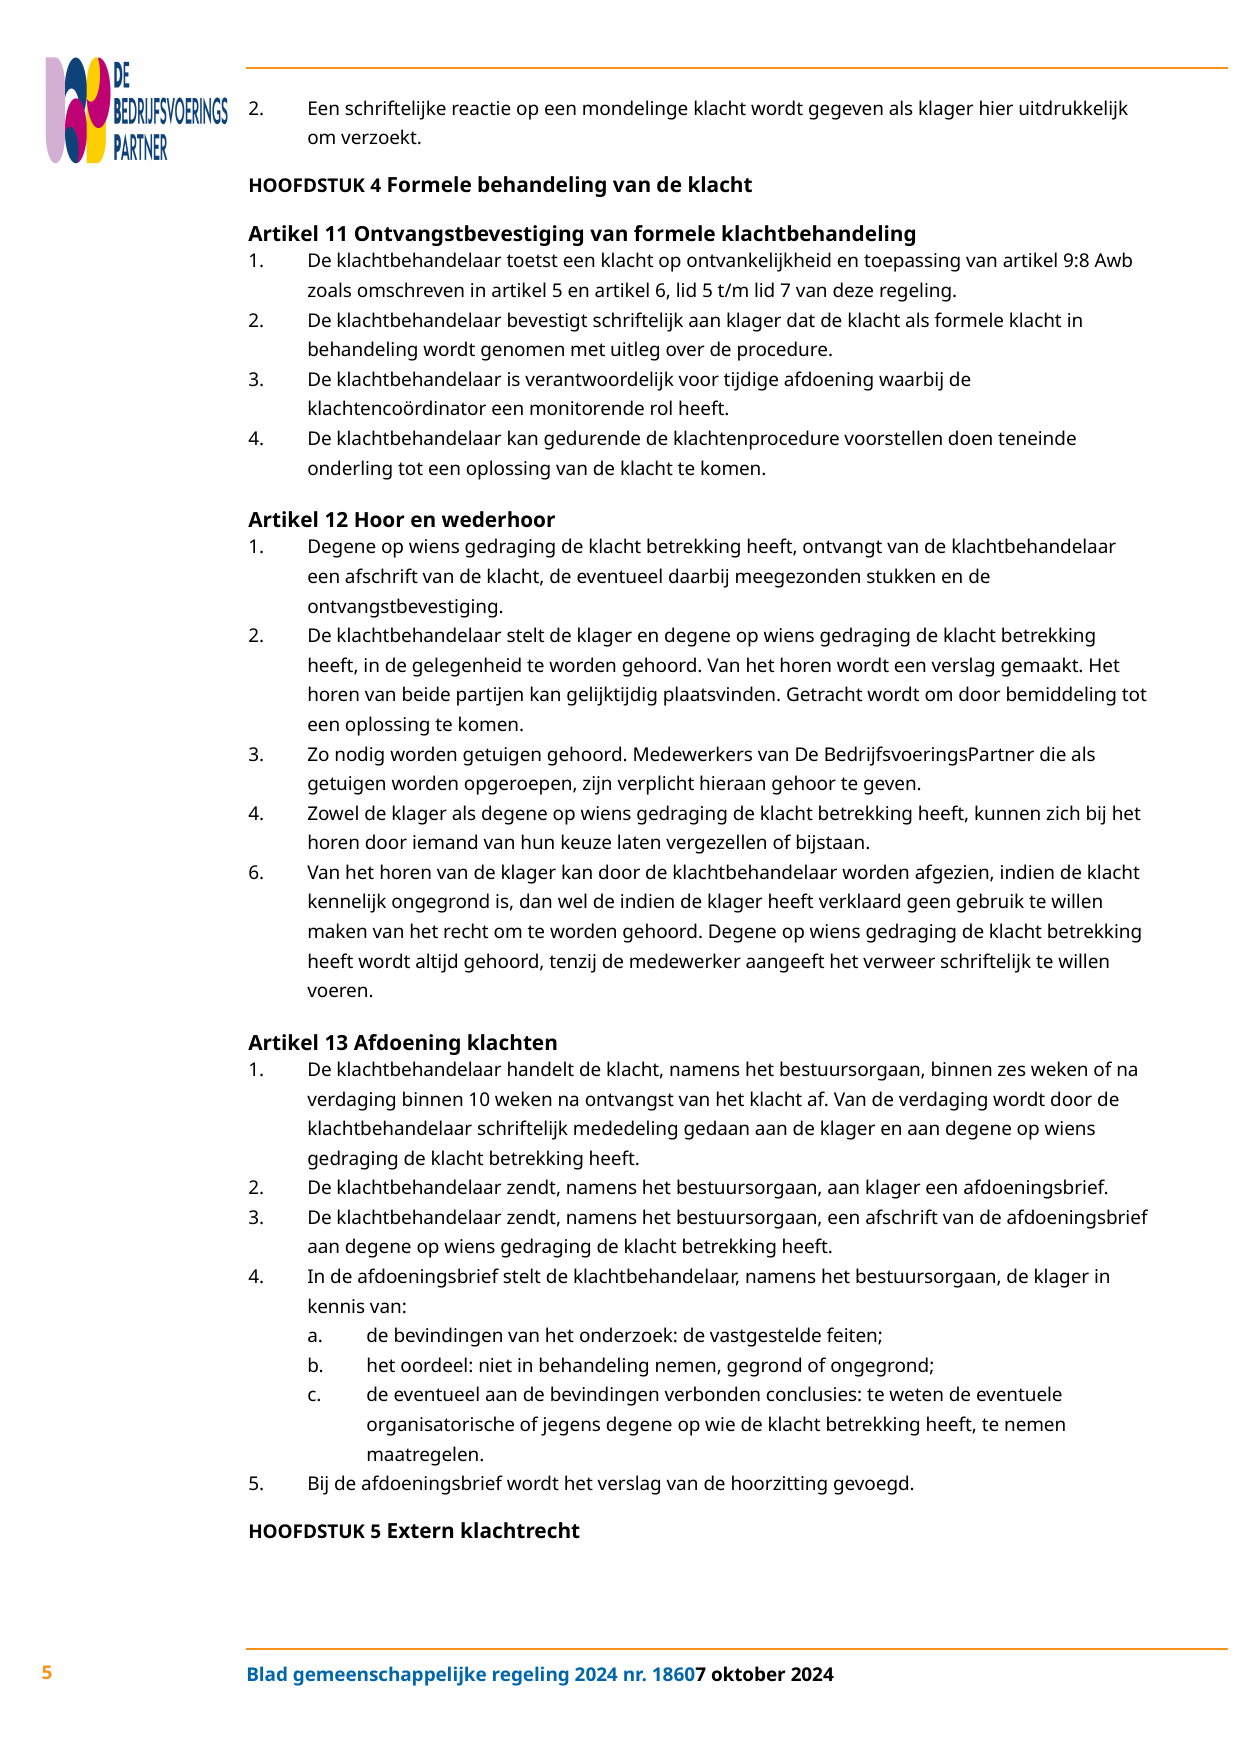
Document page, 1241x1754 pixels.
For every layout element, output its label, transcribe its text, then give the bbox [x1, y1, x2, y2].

text HOOFDSTUK 5 Extern klachtrecht [248, 1516, 1152, 1544]
text Artikel 12 Hoor en wederhoor [248, 505, 1152, 534]
list De klachtbehandelaar kan gedurende de klachtenprocedure voorstellen doen teneinde onderling tot een oplossing van de klacht te komen. [248, 425, 1152, 481]
list het oordeel: niet in behandeling nemen, gegrond of ongegrond; [307, 1352, 1152, 1378]
text Artikel 13 Afdoening klachten [248, 1028, 1152, 1056]
list De klachtbehandelaar is verantwoordelijk voor tijdige afdoening waarbij de klachtencoördinator een monitorende rol heeft. [248, 366, 1152, 421]
list de bevindingen van het onderzoek: de vastgestelde feiten; [307, 1322, 1152, 1348]
list De klachtbehandelaar stelt de klager en degene op wiens gedraging de klacht betrekking heeft, in de gelegenheid te worden gehoord. Van het horen wordt een verslag gemaakt. Het horen van beide partijen kan gelijktijdig plaatsvinden. Getracht wordt om door bemiddeling tot een oplossing te komen. [248, 622, 1152, 737]
list Bij de afdoeningsbrief wordt het verslag van de hoorzitting gevoegd. [248, 1470, 1152, 1496]
list De klachtbehandelaar bevestigt schriftelijk aan klager dat de klacht als formele klacht in behandeling wordt genomen met uitleg over de procedure. [248, 307, 1152, 362]
text HOOFDSTUK 4 Formele behandeling van de klacht [248, 170, 1152, 198]
list Zo nodig worden getuigen gehoord. Medewerkers van De BedrijfsvoeringsPartner die als getuigen worden opgeroepen, zijn verplicht hieraan gehoor te geven. [248, 741, 1152, 796]
list Degene op wiens gedraging de klacht betrekking heeft, ontvangt van de klachtbehandelaar een afschrift van de klacht, de eventueel daarbij meegezonden stukken en de ontvangstbevestiging. [248, 534, 1152, 618]
list Van het horen van de klager kan door de klachtbehandelaar worden afgezien, indien de klacht kennelijk ongegrond is, dan wel de indien de klager heeft verklaard geen gebruik te willen maken van het recht om te worden gehoord. Degene op wiens gedraging de klacht betrekking heeft wordt altijd gehoord, tenzij de medewerker aangeeft het verweer schriftelijk te willen voeren. [248, 859, 1152, 1003]
list De klachtbehandelaar handelt de klacht, namens het bestuursorgaan, binnen zes weken of na verdaging binnen 10 weken na ontvangst van het klacht af. Van de verdaging wordt door de klachtbehandelaar schriftelijk mededeling gedaan aan de klager en aan degene op wiens gedraging de klacht betrekking heeft. [248, 1056, 1152, 1171]
list In de afdoeningsbrief stelt de klachtbehandelaar, namens het bestuursorgaan, de klager in kennis van: [248, 1263, 1152, 1319]
list De klachtbehandelaar toetst een klacht op ontvankelijkheid en toepassing van artikel 9:8 Awb zoals omschreven in artikel 5 en artikel 6, lid 5 t/m lid 7 van deze regeling. [248, 248, 1152, 303]
picture [41, 47, 231, 172]
list De klachtbehandelaar zendt, namens het bestuursorgaan, aan klager een afdoeningsbrief. [248, 1174, 1152, 1200]
list de eventueel aan de bevindingen verbonden conclusies: te weten de eventuele organisatorische of jegens degene op wie de klacht betrekking heeft, te nemen maatregelen. [307, 1382, 1152, 1467]
list Zowel de klager als degene op wiens gedraging de klacht betrekking heeft, kunnen zich bij het horen door iemand van hun keuze laten vergezellen of bijstaan. [248, 800, 1152, 855]
list Een schriftelijke reactie op een mondelinge klacht wordt gegeven als klager hier uitdrukkelijk om verzoekt. [248, 95, 1152, 150]
text Artikel 11 Ontvangstbevestiging van formele klachtbehandeling [248, 219, 1152, 248]
list De klachtbehandelaar zendt, namens het bestuursorgaan, een afschrift van de afdoeningsbrief aan degene op wiens gedraging de klacht betrekking heeft. [248, 1204, 1152, 1259]
